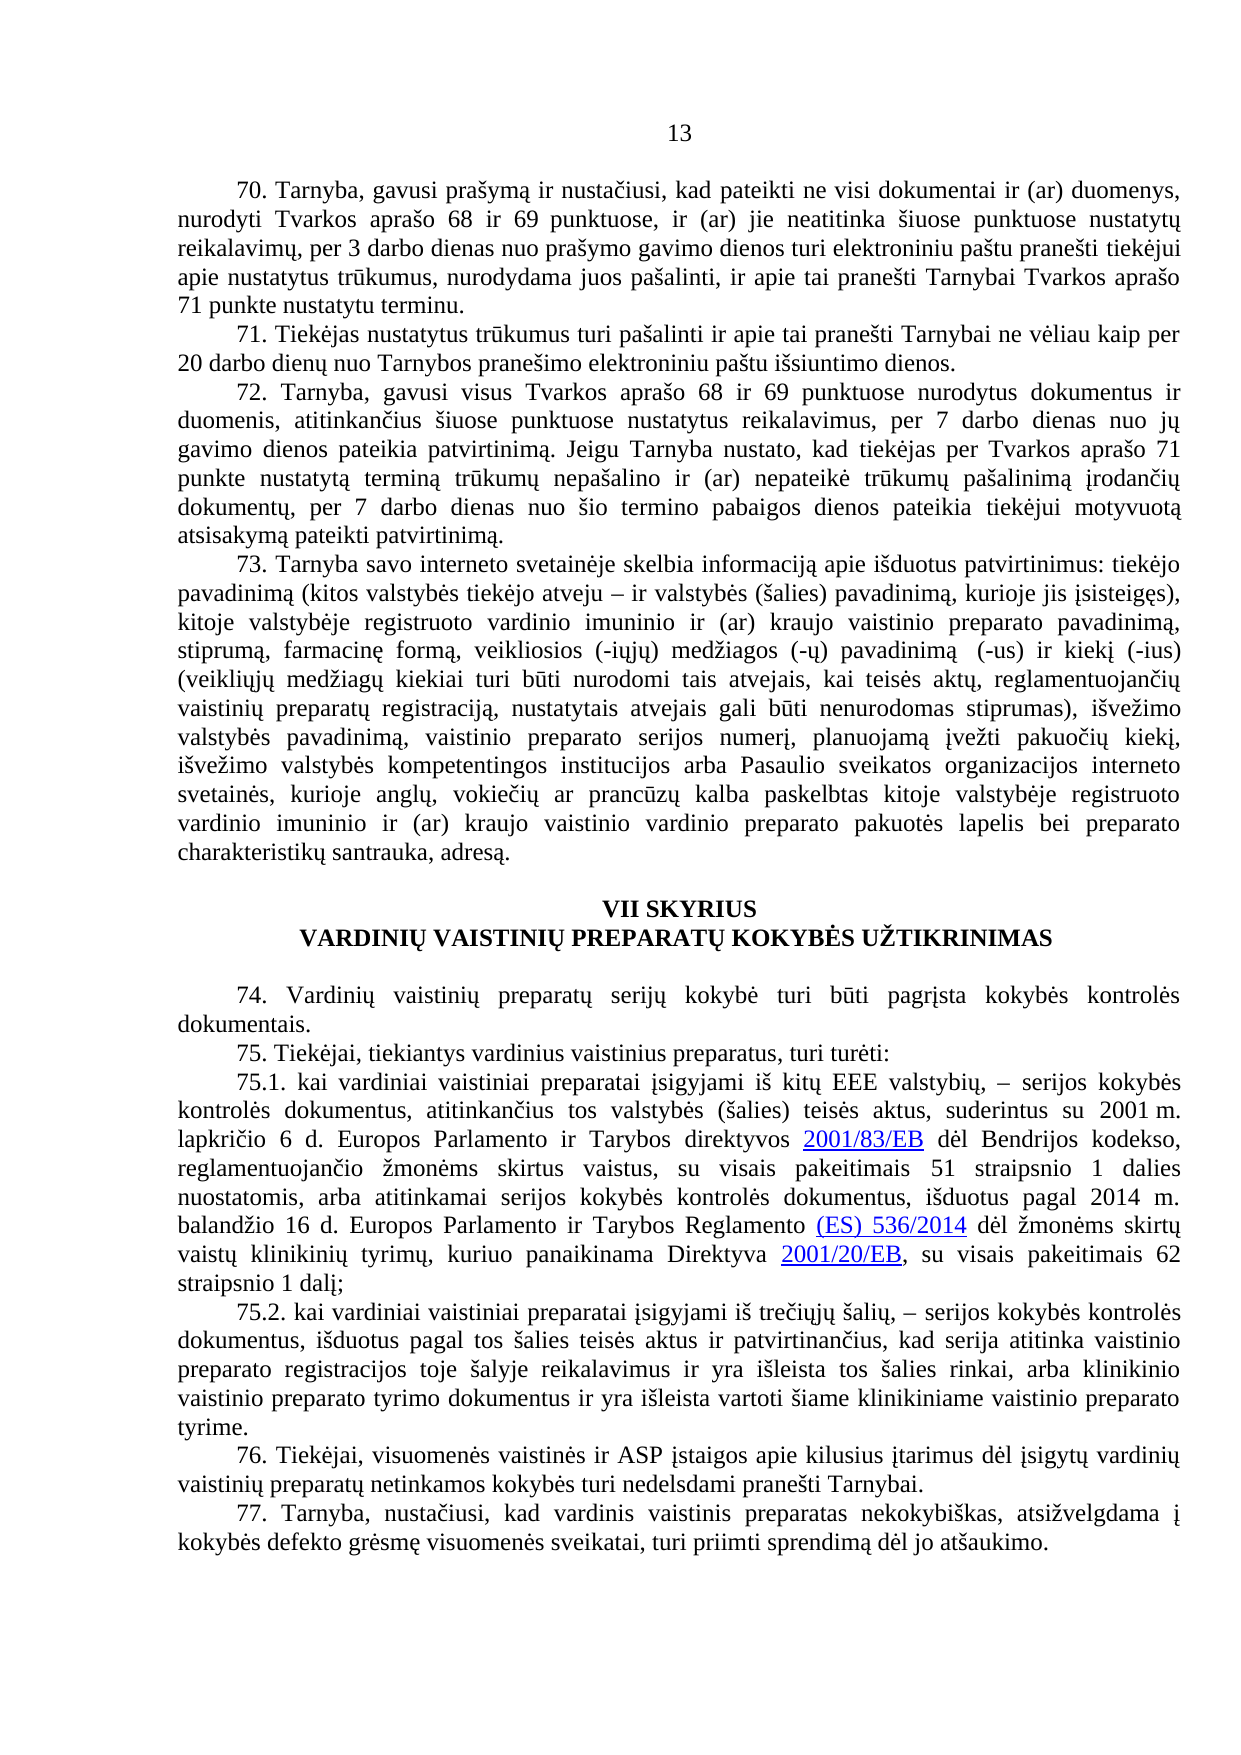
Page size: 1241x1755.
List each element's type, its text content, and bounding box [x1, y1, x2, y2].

text 70. Tarnyba, gavusi prašymą ir nustačiusi, kad pateikti ne visi dokumentai ir (ar) duomenys, nurodyti Tvarkos aprašo 68 ir 69 punktuose, ir (ar) jie neatitinka šiuose punktuose nustatytų reikalavimų, per 3 darbo dienas nuo prašymo gavimo dienos turi elektroniniu paštu pranešti tiekėjui apie nustatytus trūkumus, nurodydama juos pašalinti, ir apie tai pranešti Tarnybai Tvarkos aprašo 71 punkte nustatytu terminu. [177, 176, 1181, 319]
text VARDINIŲ VAISTINIŲ PREPARATŲ KOKYBĖS UŽTIKRINIMAS [177, 923, 1181, 952]
text 76. Tiekėjai, visuomenės vaistinės ir ASP įstaigos apie kilusius įtarimus dėl įsigytų vardinių vaistinių preparatų netinkamos kokybės turi nedelsdami pranešti Tarnybai. [177, 1441, 1181, 1498]
text 74. Vardinių vaistinių preparatų serijų kokybė turi būti pagrįsta kokybės kontrolės dokumentais. [177, 981, 1181, 1038]
text VII SKYRIUS [177, 894, 1181, 923]
text 73. Tarnyba savo interneto svetainėje skelbia informaciją apie išduotus patvirtinimus: tiekėjo pavadinimą (kitos valstybės tiekėjo atveju – ir valstybės (šalies) pavadinimą, kurioje jis įsisteigęs), kitoje valstybėje registruoto vardinio imuninio ir (ar) kraujo vaistinio preparato pavadinimą, stiprumą, farmacinę formą, veikliosios (-iųjų) medžiagos (-ų) pavadinimą (-us) ir kiekį (-ius) (veikliųjų medžiagų kiekiai turi būti nurodomi tais atvejais, kai teisės aktų, reglamentuojančių vaistinių preparatų registraciją, nustatytais atvejais gali būti nenurodomas stiprumas), išvežimo valstybės pavadinimą, vaistinio preparato serijos numerį, planuojamą įvežti pakuočių kiekį, išvežimo valstybės kompetentingos institucijos arba Pasaulio sveikatos organizacijos interneto svetainės, kurioje anglų, vokiečių ar prancūzų kalba paskelbtas kitoje valstybėje registruoto vardinio imuninio ir (ar) kraujo vaistinio vardinio preparato pakuotės lapelis bei preparato charakteristikų santrauka, adresą. [177, 549, 1181, 866]
text 75. Tiekėjai, tiekiantys vardinius vaistinius preparatus, turi turėti: [177, 1038, 1181, 1067]
text 75.1. kai vardiniai vaistiniai preparatai įsigyjami iš kitų EEE valstybių, – serijos kokybės kontrolės dokumentus, atitinkančius tos valstybės (šalies) teisės aktus, suderintus su 2001 m. lapkričio 6 d. Europos Parlamento ir Tarybos direktyvos 2001/83/EB dėl Bendrijos kodekso, reglamentuojančio žmonėms skirtus vaistus, su visais pakeitimais 51 straipsnio 1 dalies nuostatomis, arba atitinkamai serijos kokybės kontrolės dokumentus, išduotus pagal 2014 m. balandžio 16 d. Europos Parlamento ir Tarybos Reglamento (ES) 536/2014 dėl žmonėms skirtų vaistų klinikinių tyrimų, kuriuo panaikinama Direktyva 2001/20/EB, su visais pakeitimais 62 straipsnio 1 dalį; [177, 1067, 1181, 1297]
text 77. Tarnyba, nustačiusi, kad vardinis vaistinis preparatas nekokybiškas, atsižvelgdama į kokybės defekto grėsmę visuomenės sveikatai, turi priimti sprendimą dėl jo atšaukimo. [177, 1498, 1181, 1556]
text 75.2. kai vardiniai vaistiniai preparatai įsigyjami iš trečiųjų šalių, – serijos kokybės kontrolės dokumentus, išduotus pagal tos šalies teisės aktus ir patvirtinančius, kad serija atitinka vaistinio preparato registracijos toje šalyje reikalavimus ir yra išleista tos šalies rinkai, arba klinikinio vaistinio preparato tyrimo dokumentus ir yra išleista vartoti šiame klinikiniame vaistinio preparato tyrime. [177, 1297, 1181, 1441]
text 71. Tiekėjas nustatytus trūkumus turi pašalinti ir apie tai pranešti Tarnybai ne vėliau kaip per 20 darbo dienų nuo Tarnybos pranešimo elektroniniu paštu išsiuntimo dienos. [177, 319, 1181, 377]
text 72. Tarnyba, gavusi visus Tvarkos aprašo 68 ir 69 punktuose nurodytus dokumentus ir duomenis, atitinkančius šiuose punktuose nustatytus reikalavimus, per 7 darbo dienas nuo jų gavimo dienos pateikia patvirtinimą. Jeigu Tarnyba nustato, kad tiekėjas per Tvarkos aprašo 71 punkte nustatytą terminą trūkumų nepašalino ir (ar) nepateikė trūkumų pašalinimą įrodančių dokumentų, per 7 darbo dienas nuo šio termino pabaigos dienos pateikia tiekėjui motyvuotą atsisakymą pateikti patvirtinimą. [177, 377, 1181, 549]
